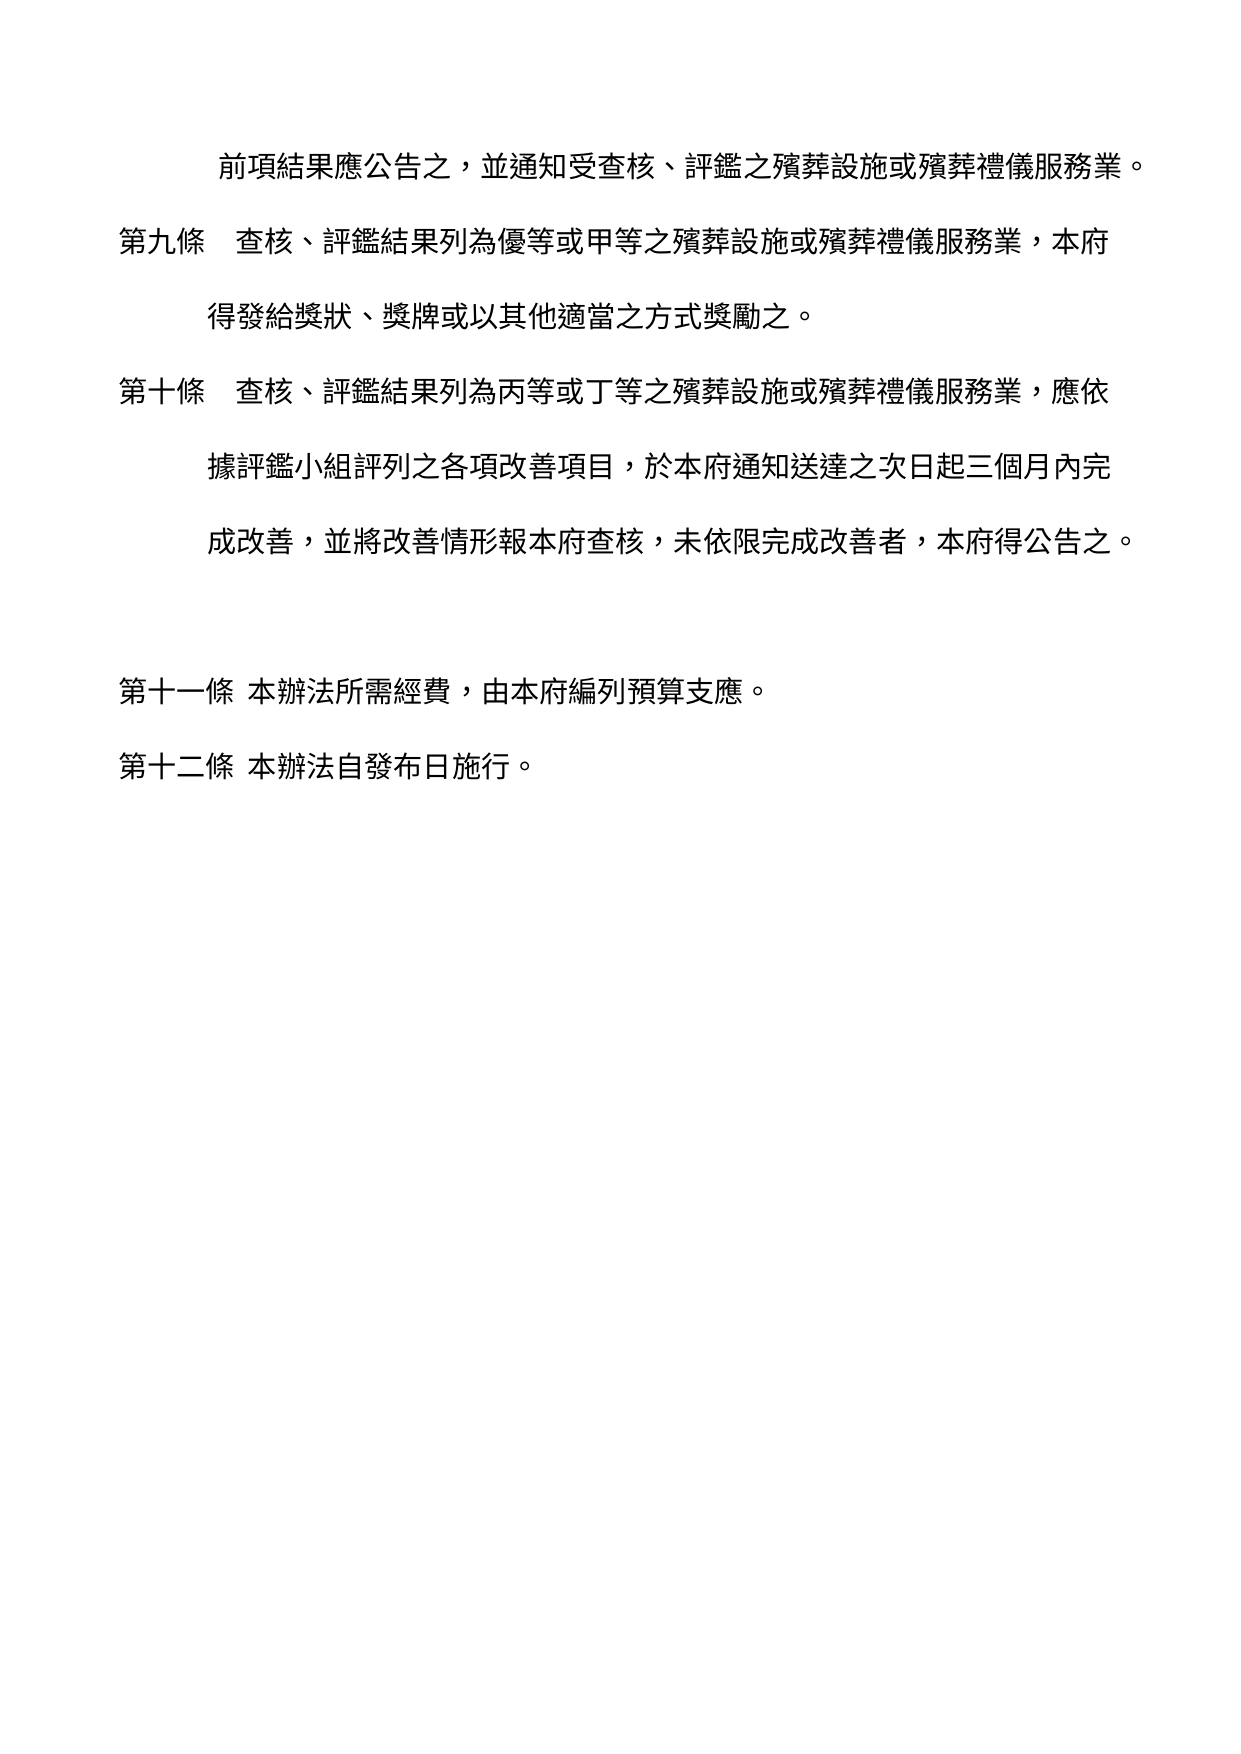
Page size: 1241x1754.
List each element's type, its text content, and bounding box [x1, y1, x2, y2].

text 第十條 查核、評鑑結果列為丙等或丁等之殯葬設施或殯葬禮儀服務業，應依據評鑑小組評列之各項改善項目，於本府通知送達之次日起三個月內完成改善，並將改善情形報本府查核，未依限完成改善者，本府得公告之。 [118, 352, 1122, 652]
text 第九條 查核、評鑑結果列為優等或甲等之殯葬設施或殯葬禮儀服務業，本府得發給獎狀、獎牌或以其他適當之方式獎勵之。 [118, 202, 1122, 352]
text 第十二條 本辦法自發布日施行。 [118, 727, 1122, 802]
text 前項結果應公告之，並通知受查核、評鑑之殯葬設施或殯葬禮儀服務業。 [203, 127, 1122, 202]
text 第十一條 本辦法所需經費，由本府編列預算支應。 [118, 652, 1122, 727]
